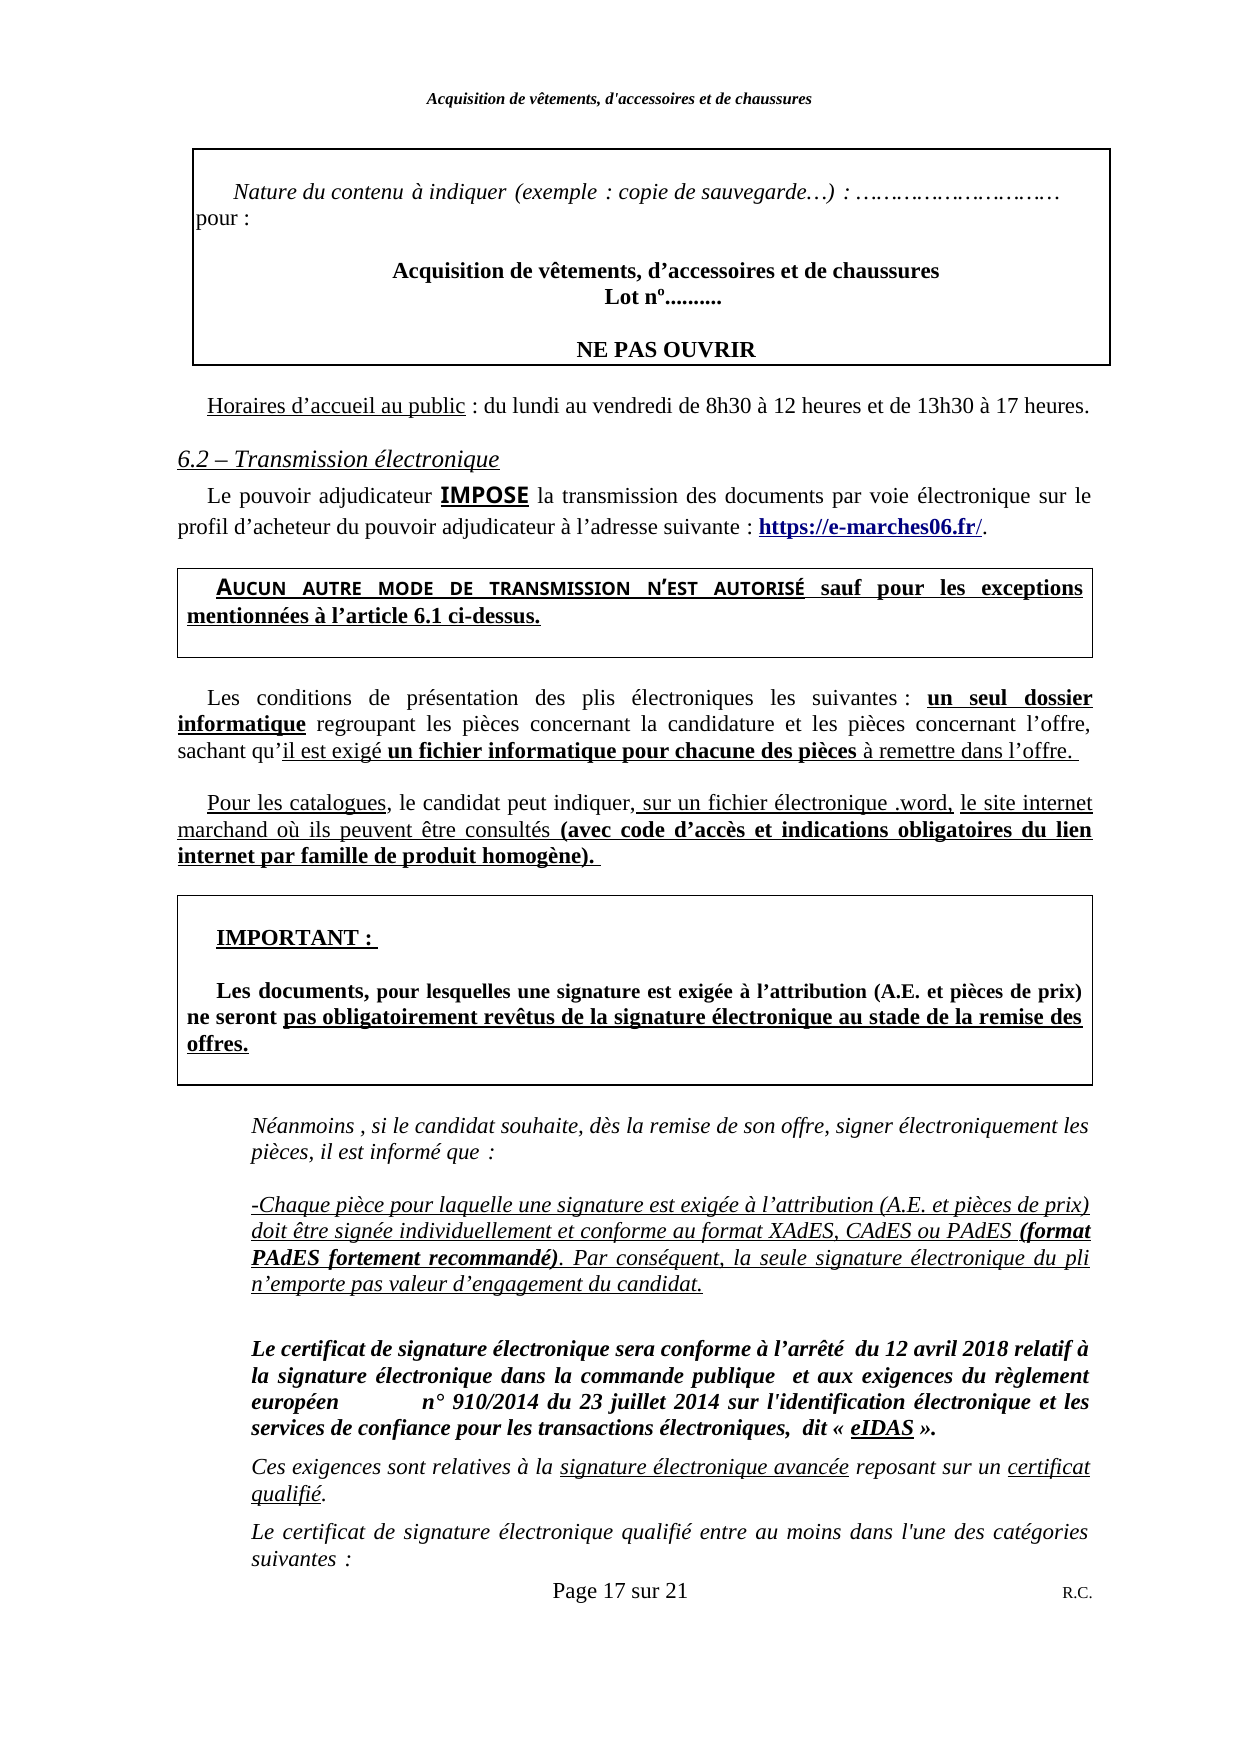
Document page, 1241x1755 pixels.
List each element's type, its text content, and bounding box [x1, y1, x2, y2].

text Acquisition de vêtements, d’accessoires et de chaussures [194, 253, 1109, 279]
text NE PAS OUVRIR [194, 332, 1109, 364]
text Ces exigences sont relatives à la signature électronique avancée reposant sur un certificat qualifié. [251, 1453, 1093, 1506]
text Pour les catalogues, le candidat peut indiquer, sur un fichier électronique .word, le site internet marchand où ils peuvent être consultés (avec code d’accès et indications obligatoires du lien [177, 789, 1093, 839]
text -Chaque pièce pour laquelle une signature est exigée à l’attribution (A.E. et pièces de prix) doit être signée individuellement et conforme au format XAdES, CAdES ou PAdES (format PAdES fortement recommandé). Par conséquent, la seule signature électronique du pli n’emporte pas valeur d’engagement du candidat. [251, 1191, 1093, 1296]
text Le certificat de signature électronique qualifié entre au moins dans l'une des catégories suivantes : [251, 1518, 1093, 1571]
text Le pouvoir adjudicateur impose la transmission des documents par voie électronique sur le profil d’acheteur du pouvoir adjudicateur à l’adresse suivante : https://e-marches06.fr/. [177, 479, 1093, 541]
text Le certificat de signature électronique sera conforme à l’arrêté du 12 avril 2018 relatif à la signature électronique dans la commande publique et aux exigences du règlement européen n° 910/2014 du 23 juillet 2014 sur l'identification électronique et les services de confiance pour les transactions électroniques, dit « eIDAS ». [251, 1335, 1093, 1441]
subtitle 6.2 – Transmission électronique [177, 444, 1093, 472]
text Nature du contenu à indiquer (exemple : copie de sauvegarde…) : …………………………pour : [194, 174, 1109, 231]
text Les documents, pour lesquelles une signature est exigée à l’attribution (A.E. et pièces de prix) ne seront pas obligatoirement revêtus de la signature électronique au stade de la remise des offres. [178, 974, 1092, 1056]
text Lot nº.......... [194, 279, 1109, 309]
text Horaires d’accueil au public : du lundi au vendredi de 8h30 à 12 heures et de 13h30 à 17 heures. [177, 392, 1093, 419]
text IMPORTANT : [178, 921, 1092, 951]
text internet par famille de produit homogène). [177, 840, 1093, 868]
text Néanmoins , si le candidat souhaite, dès la remise de son offre, signer électroniquement les pièces, il est informé que : [251, 1112, 1093, 1165]
text Aucun autre mode de transmission n’est autorisé sauf pour les exceptions mentionnées à l’article 6.1 ci-dessus. [178, 569, 1092, 628]
text Les conditions de présentation des plis électroniques les suivantes : un seul dossier informatique regroupant les pièces concernant la candidature et les pièces concernant l’offre, sachant qu’il est exigé un fichier informatique pour chacune des pièces à remettre dans l’offre. [177, 684, 1093, 763]
